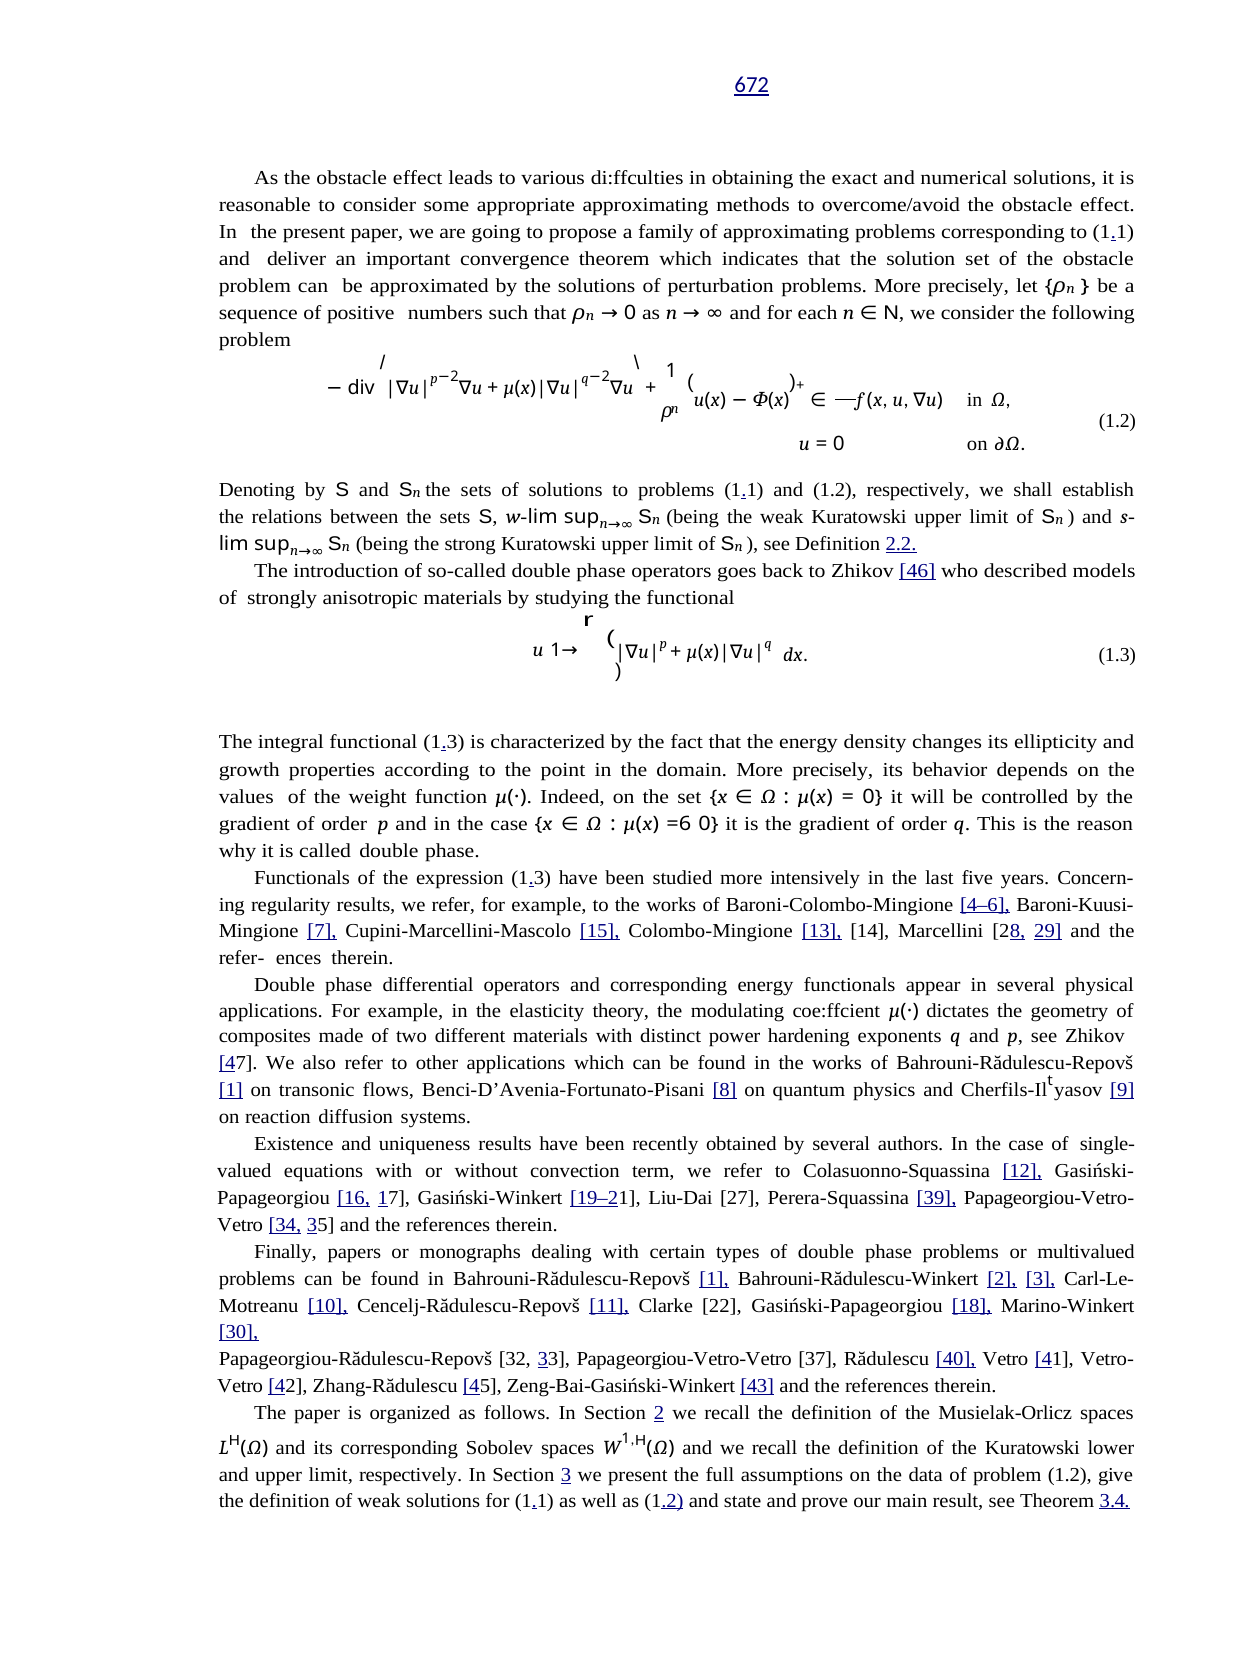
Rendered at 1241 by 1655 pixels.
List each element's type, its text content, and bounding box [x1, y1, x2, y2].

text Papageorgiou-Rădulescu-Repovš [32, 33], Papageorgiou-Vetro-Vetro [37], Rădulescu [40], Vetro [41], Vetro- Vetro [42], Zhang-Rădulescu [45], Zeng-Bai-Gasiński-Winkert [43] and the references therein. [217, 1347, 1134, 1397]
text (1.2) [1099, 409, 1145, 432]
text ρ [661, 402, 671, 418]
text Existence and uniqueness results have been recently obtained by several authors. In the case of single-valued equations with or without convection term, we refer to Colasuonno-Squassina [12], Gasiński- Papageorgiou [16, 17], Gasiński-Winkert [19–21], Liu-Dai [27], Perera-Squassina [39], Papageorgiou-Vetro- Vetro [34, 35] and the references therein. [217, 1132, 1134, 1236]
text The paper is organized as follows. In Section 2 we recall the definition of the Musielak-Orlicz spaces LH(Ω) and its corresponding Sobolev spaces W1,H(Ω) and we recall the definition of the Kuratowski lower and upper limit, respectively. In Section 3 we present the full assumptions on the data of problem (1.2), give the definition of weak solutions for (1.1) as well as (1.2) and state and prove our main result, see Theorem 3.4. [218, 1401, 1134, 1511]
text Denoting by S and Sn the sets of solutions to problems (1.1) and (1.2), respectively, we shall establish the relations between the sets S, w-lim supn→∞ Sn (being the weak Kuratowski upper limit of Sn ) and s- lim supn→∞ Sn (being the strong Kuratowski upper limit of Sn ), see Definition 2.2. [218, 474, 1134, 556]
text [663, 415, 671, 421]
text dx. (1.3) [783, 642, 1145, 666]
text n [671, 403, 680, 417]
text ( [610, 638, 615, 646]
text |∇u|p + µ(x)|∇u|q ) [606, 630, 776, 703]
text − div /|∇u|p−2∇u + µ(x)|∇u|q−2∇u\ + 1 [175, 358, 677, 403]
text (u(x) − Φ(x))+ ∈ f (x, u, ∇u) in Ω, [687, 370, 1026, 412]
text [47]. We also refer to other applications which can be found in the works of Bahrouni-Rădulescu-Repovš [1] on transonic flows, Benci-D’Avenia-Fortunato-Pisani [8] on quantum physics and Cherfils-Iltyasov [9] on reaction diffusion systems. [218, 1048, 1134, 1129]
text As the obstacle effect leads to various di:ffculties in obtaining the exact and numerical solutions, it is reasonable to consider some appropriate approximating methods to overcome/avoid the obstacle effect. In the present paper, we are going to propose a family of approximating problems corresponding to (1.1) and deliver an important convergence theorem which indicates that the solution set of the obstacle problem can be approximated by the solutions of perturbation problems. More precisely, let {ρn } be a sequence of positive numbers such that ρn → 0 as n → ∞ and for each n ∈ N, we consider the following problem [218, 163, 1134, 352]
text Double phase differential operators and corresponding energy functionals appear in several physical applications. For example, in the elasticity theory, the modulating coe:ffcient µ(·) dictates the geometry of composites made of two different materials with distinct power hardening exponents q and p, see Zhikov [218, 973, 1134, 1047]
text The introduction of so-called double phase operators goes back to Zhikov [46] who described models of strongly anisotropic materials by studying the functional [218, 559, 1137, 609]
text u 1→ [175, 637, 577, 662]
text Finally, papers or monographs dealing with certain types of double phase problems or multivalued problems can be found in Bahrouni-Rădulescu-Repovš [1], Bahrouni-Rădulescu-Winkert [2], [3], Carl-Le- Motreanu [10], Cencelj-Rădulescu-Repovš [11], Clarke [22], Gasiński-Papageorgiou [18], Marino-Winkert [30], [218, 1240, 1134, 1343]
text u = 0 on ∂Ω. [798, 429, 1026, 456]
text The integral functional (1.3) is characterized by the fact that the energy density changes its ellipticity and growth properties according to the point in the domain. More precisely, its behavior depends on the values of the weight function µ(·). Indeed, on the set {x ∈ Ω : µ(x) = 0} it will be controlled by the gradient of order p and in the case {x ∈ Ω : µ(x) =6 0} it is the gradient of order q. This is the reason why it is called double phase. [218, 727, 1134, 863]
text [175, 403, 661, 417]
text r [583, 614, 776, 630]
text Functionals of the expression (1.3) have been studied more intensively in the last five years. Concern- ing regularity results, we refer, for example, to the works of Baroni-Colombo-Mingione [4–6], Baroni-Kuusi- Mingione [7], Cupini-Marcellini-Mascolo [15], Colombo-Mingione [13], [14], Marcellini [28, 29] and the refer- ences therein. [218, 866, 1134, 969]
